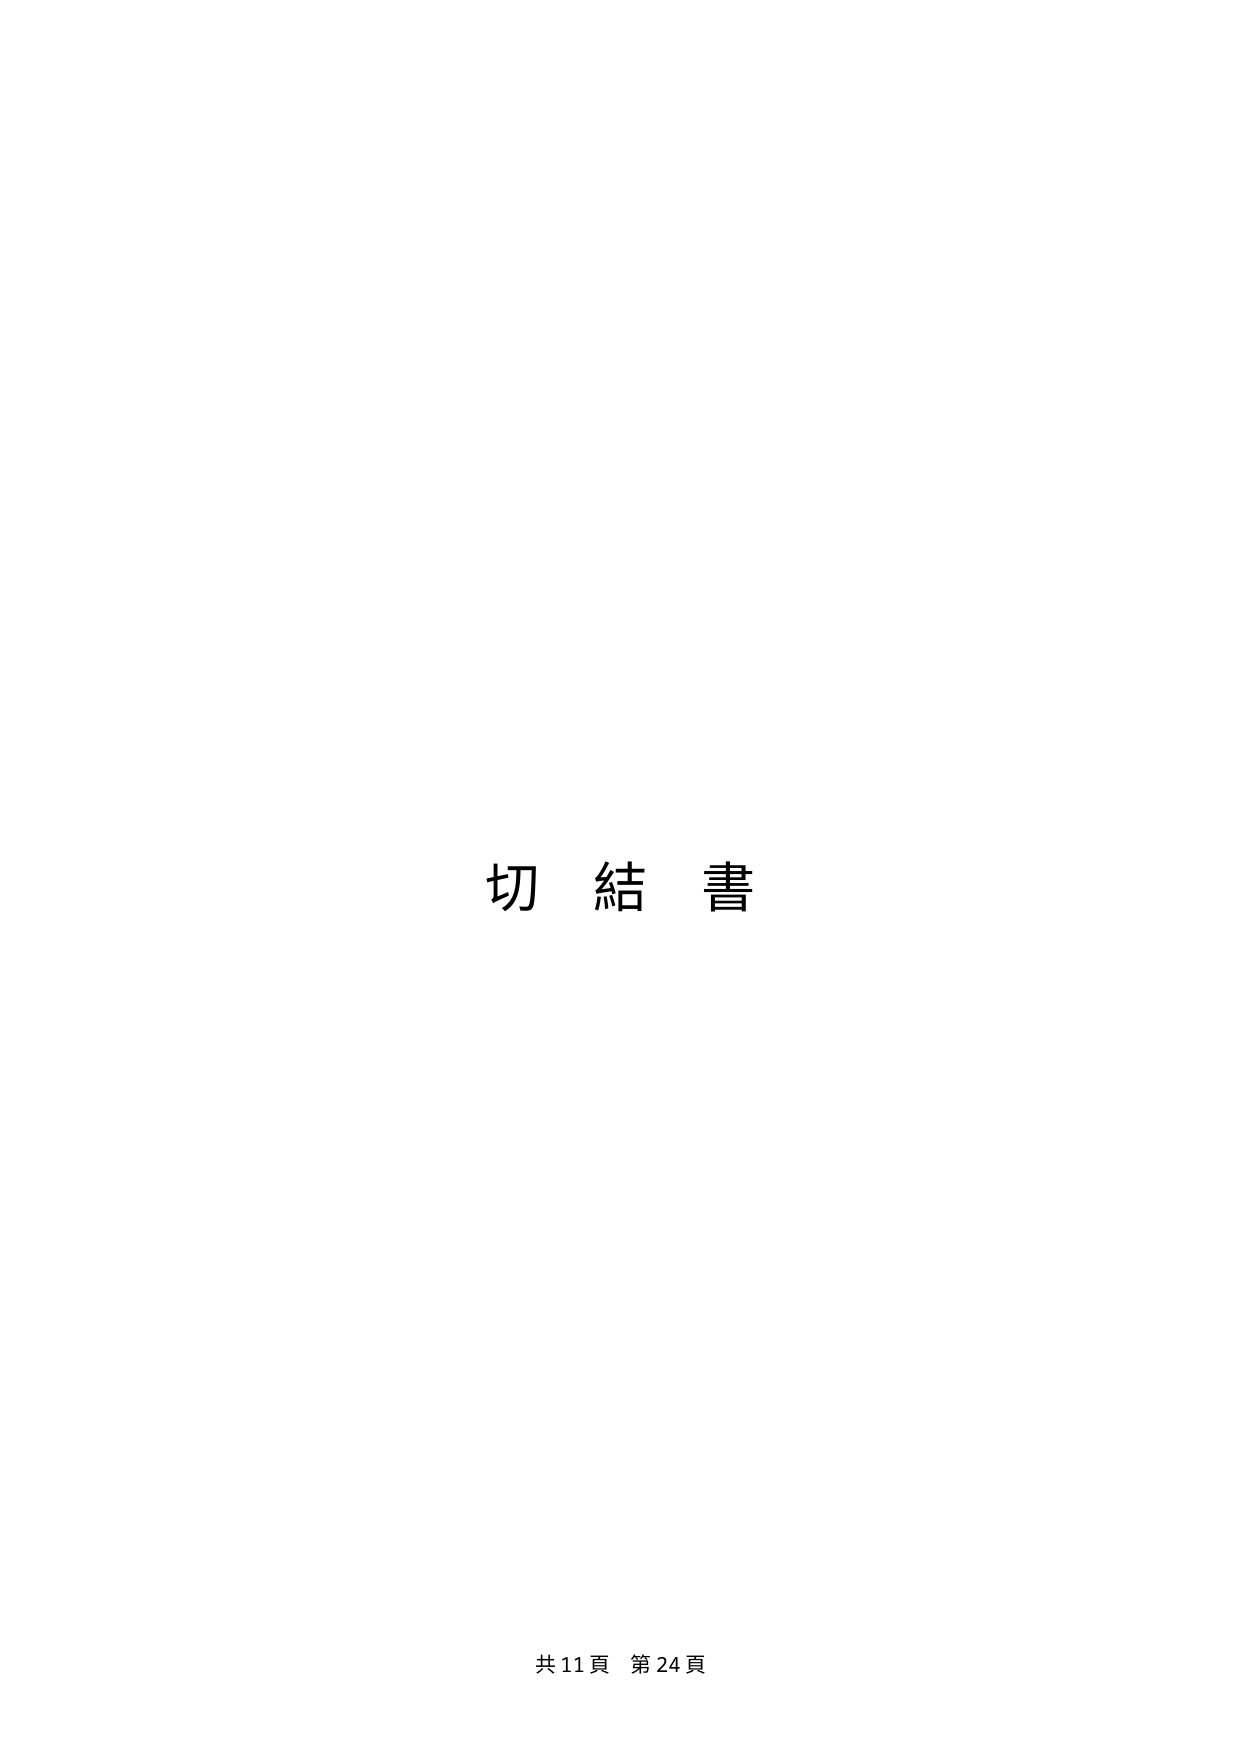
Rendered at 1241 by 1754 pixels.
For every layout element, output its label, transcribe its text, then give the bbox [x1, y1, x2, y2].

text 切 結 書 [118, 811, 1122, 936]
